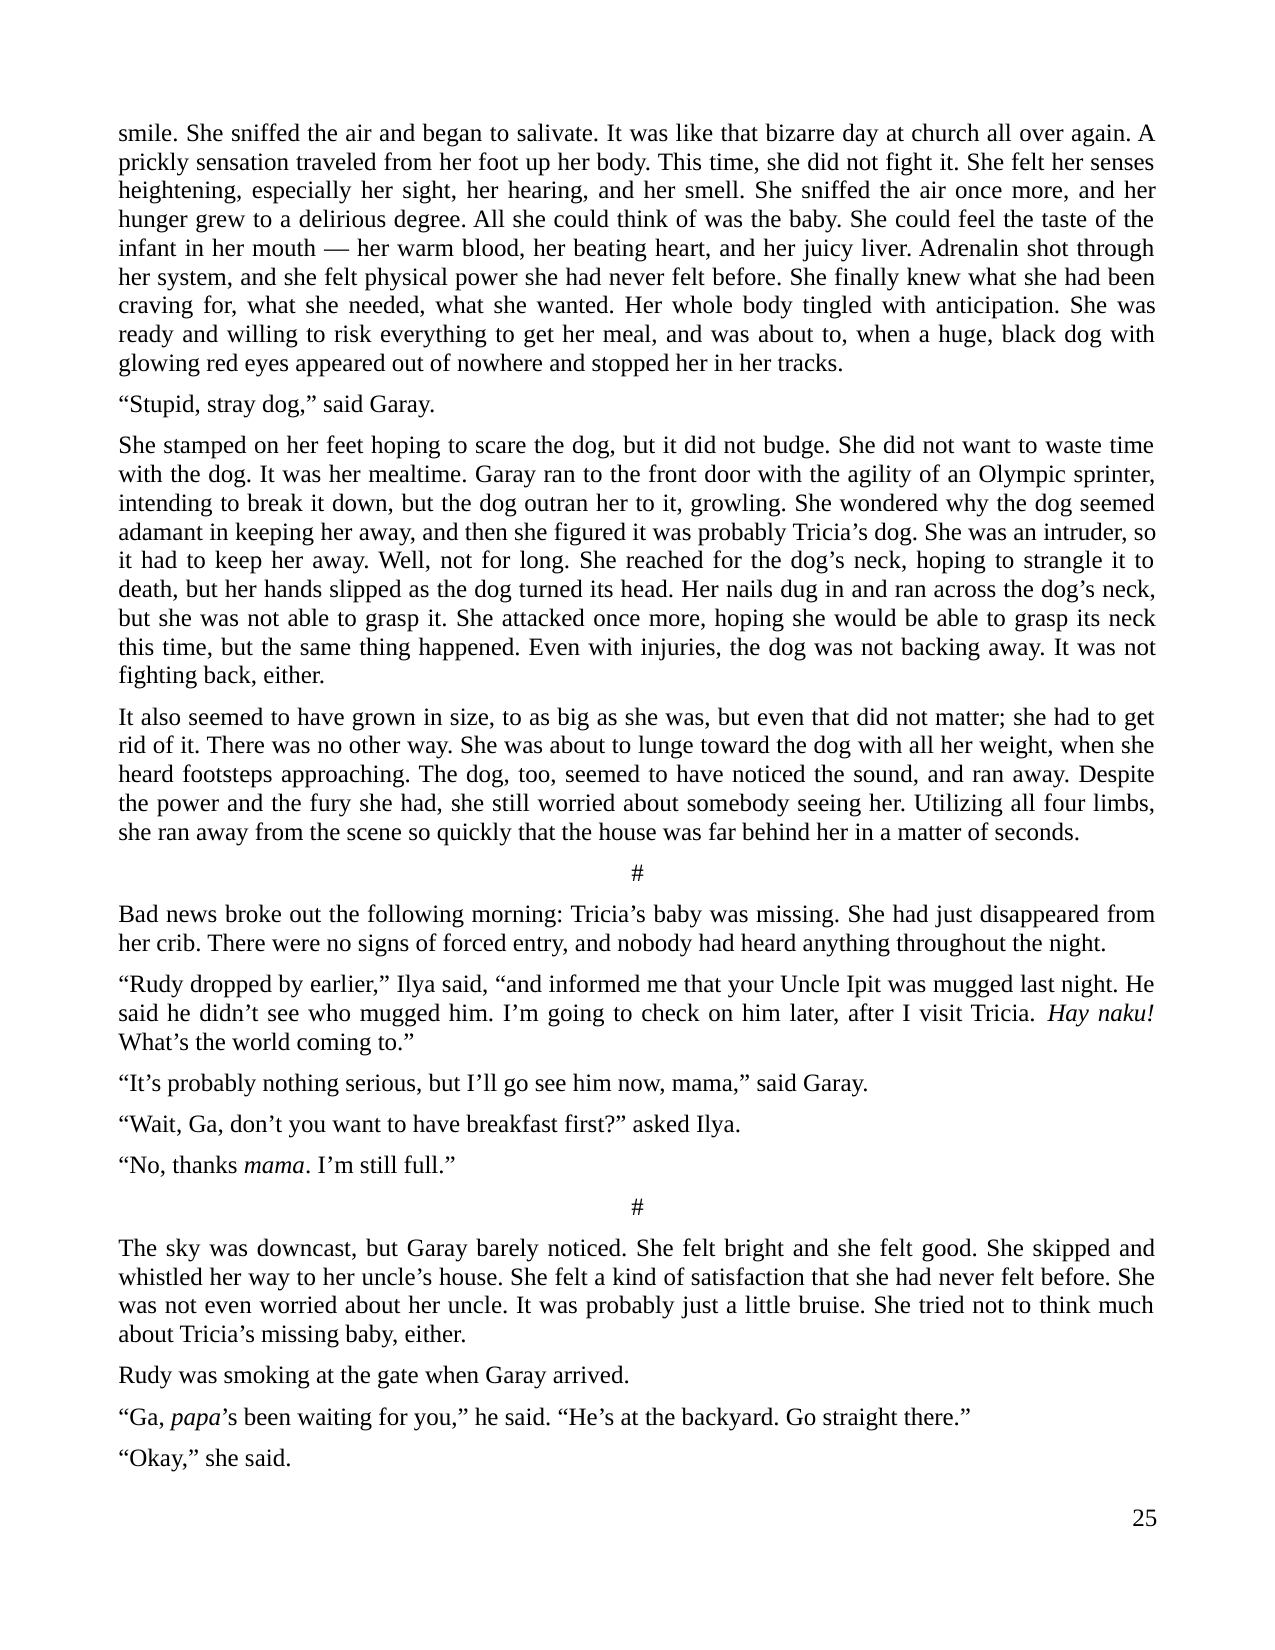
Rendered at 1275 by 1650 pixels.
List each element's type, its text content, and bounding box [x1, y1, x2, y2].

text smile. She sniffed the air and began to salivate. It was like that bizarre day at church all over again. A prickly sensation traveled from her foot up her body. This time, she did not fight it. She felt her senses heightening, especially her sight, her hearing, and her smell. She sniffed the air once more, and her hunger grew to a delirious degree. All she could think of was the baby. She could feel the taste of the infant in her mouth — her warm blood, her beating heart, and her juicy liver. Adrenalin shot through her system, and she felt physical power she had never felt before. She finally knew what she had been craving for, what she needed, what she wanted. Her whole body tingled with anticipation. She was ready and willing to risk everything to get her meal, and was about to, when a huge, black dog with glowing red eyes appeared out of nowhere and stopped her in her tracks. [118, 118, 1157, 377]
text The sky was downcast, but Garay barely noticed. She felt bright and she felt good. She skipped and whistled her way to her uncle’s house. She felt a kind of satisfaction that she had never felt before. She was not even worried about her uncle. It was probably just a little bruise. She tried not to think much about Tricia’s missing baby, either. [118, 1233, 1157, 1348]
text “Rudy dropped by earlier,” Ilya said, “and informed me that your Uncle Ipit was mugged last night. He said he didn’t see who mugged him. I’m going to check on him later, after I visit Tricia. Hay naku! What’s the world coming to.” [118, 969, 1157, 1056]
text # [118, 1192, 1157, 1221]
text “Ga, papa’s been waiting for you,” he said. “He’s at the backyard. Go straight there.” [118, 1402, 1157, 1431]
text “Stupid, stray dog,” said Garay. [118, 389, 1157, 418]
text It also seemed to have grown in size, to as big as she was, but even that did not matter; she had to get rid of it. There was no other way. She was about to lunge toward the dog with all her weight, when she heard footsteps approaching. The dog, too, seemed to have noticed the sound, and ran away. Despite the power and the fury she had, she still worried about somebody seeing her. Utilizing all four limbs, she ran away from the scene so quickly that the house was far behind her in a matter of seconds. [118, 702, 1157, 846]
text # [118, 858, 1157, 887]
text “Wait, Ga, don’t you want to have breakfast first?” asked Ilya. [118, 1109, 1157, 1138]
text “It’s probably nothing serious, but I’ll go see him now, mama,” said Garay. [118, 1068, 1157, 1097]
text Bad news broke out the following morning: Tricia’s baby was missing. She had just disappeared from her crib. There were no signs of forced entry, and nobody had heard anything throughout the night. [118, 899, 1157, 957]
text She stamped on her feet hoping to scare the dog, but it did not budge. She did not want to waste time with the dog. It was her mealtime. Garay ran to the front door with the agility of an Olympic sprinter, intending to break it down, but the dog outran her to it, growling. She wondered why the dog seemed adamant in keeping her away, and then she figured it was probably Tricia’s dog. She was an intruder, so it had to keep her away. Well, not for long. She reached for the dog’s neck, hoping to strangle it to death, but her hands slipped as the dog turned its head. Her nails dug in and ran across the dog’s neck, but she was not able to grasp it. She attacked once more, hoping she would be able to grasp its neck this time, but the same thing happened. Even with injuries, the dog was not backing away. It was not fighting back, either. [118, 431, 1157, 689]
text “Okay,” she said. [118, 1443, 1157, 1472]
text “No, thanks mama. I’m still full.” [118, 1151, 1157, 1179]
text Rudy was smoking at the gate when Garay arrived. [118, 1361, 1157, 1389]
